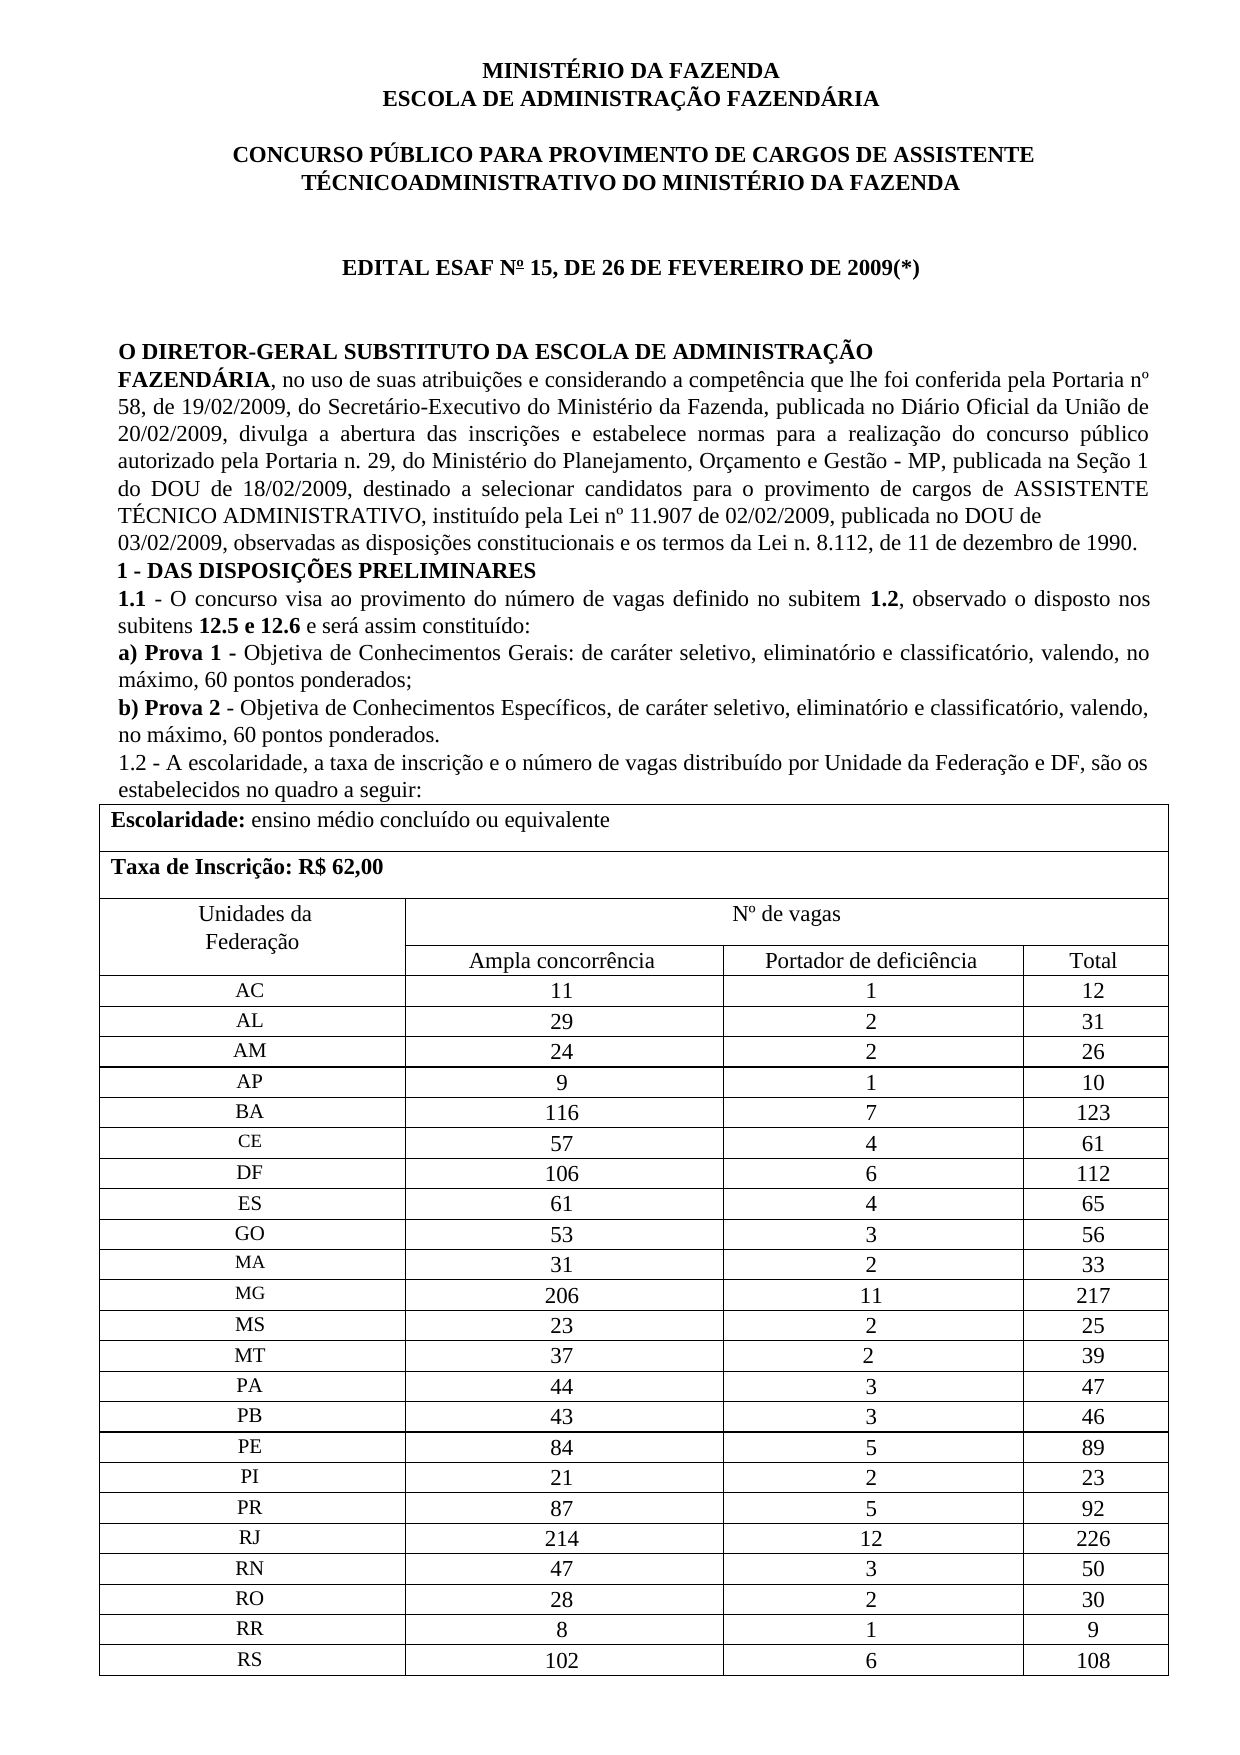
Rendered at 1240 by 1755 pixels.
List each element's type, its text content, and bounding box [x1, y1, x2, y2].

table_cell 2 [724, 1007, 1023, 1036]
table_cell 5 [724, 1493, 1023, 1523]
table_cell MG [100, 1280, 405, 1310]
table_cell 25 [1024, 1311, 1168, 1340]
table_cell GO [100, 1220, 405, 1249]
table_cell Taxa de Inscrição: R$ 62,00 [100, 852, 724, 898]
table_cell 3 [724, 1554, 1023, 1583]
table_cell [1024, 852, 1168, 898]
table_cell 10 [1024, 1068, 1168, 1097]
table_cell 1 [724, 976, 1023, 1006]
table_cell BA [100, 1098, 405, 1127]
table_cell AM [100, 1037, 405, 1066]
table_cell 11 [724, 1280, 1023, 1310]
table_cell 61 [406, 1189, 723, 1218]
text MINISTÉRIO DA FAZENDA [118, 57, 1149, 83]
table_cell [406, 899, 724, 945]
text 03/02/2009, observadas as disposições constitucionais e os termos da Lei n. 8.112, de 11 de dezembro de 1990. [118, 529, 1151, 556]
text 1.1 - O concurso visa ao provimento do número de vagas definido no subitem 1.2, observado o disposto nos subitens 12.5 e 12.6 e será assim constituído: [118, 585, 1151, 638]
table_header [724, 805, 1024, 851]
table_header [1024, 805, 1168, 851]
table_cell 57 [406, 1128, 723, 1158]
table_cell PI [100, 1463, 405, 1492]
table_cell 37 [406, 1341, 723, 1371]
text 1.2 - A escolaridade, a taxa de inscrição e o número de vagas distribuído por Unidade da Federação e DF, são os estabelecidos no quadro a seguir: [118, 749, 1151, 802]
table_cell 44 [406, 1372, 723, 1401]
table_cell 206 [406, 1280, 723, 1310]
table_cell AC [100, 976, 405, 1006]
table_cell 7 [724, 1098, 1023, 1127]
table_cell 47 [1024, 1372, 1168, 1401]
table_cell RJ [100, 1524, 405, 1553]
table_cell 4 [724, 1189, 1023, 1218]
table_cell 123 [1024, 1098, 1168, 1127]
subtitle 1 - DAS DISPOSIÇÕES PRELIMINARES [116, 557, 1152, 583]
table_cell 1 [724, 1615, 1023, 1644]
table_cell 56 [1024, 1220, 1168, 1249]
table_cell 61 [1024, 1128, 1168, 1158]
table_cell 9 [1024, 1615, 1168, 1644]
table_cell 214 [406, 1524, 723, 1553]
table_cell 2 [724, 1037, 1023, 1066]
table_cell 89 [1024, 1433, 1168, 1462]
table_cell AL [100, 1007, 405, 1036]
table_cell 23 [406, 1311, 723, 1340]
table_cell 3 [724, 1372, 1023, 1401]
table_cell Unidades da Federação [100, 899, 405, 975]
table_cell 31 [1024, 1007, 1168, 1036]
table_cell MT [100, 1341, 405, 1371]
table_cell 65 [1024, 1189, 1168, 1218]
table_cell 217 [1024, 1280, 1168, 1310]
table_cell 2 [724, 1585, 1023, 1614]
table_cell 12 [724, 1524, 1023, 1553]
table_cell Nº de vagas [724, 899, 1024, 945]
table_cell 28 [406, 1585, 723, 1614]
table_cell 12 [1024, 976, 1168, 1006]
table_cell RR [100, 1615, 405, 1644]
text EDITAL ESAF Nº 15, DE 26 DE FEVEREIRO DE 2009(*) [118, 254, 1149, 280]
text b) Prova 2 - Objetiva de Conhecimentos Específicos, de caráter seletivo, eliminatório e classificatório, valendo, no máximo, 60 pontos ponderados. [118, 694, 1151, 748]
table_cell RS [100, 1645, 405, 1675]
table_cell [724, 852, 1024, 898]
table_cell 87 [406, 1493, 723, 1523]
table_cell 31 [406, 1250, 723, 1279]
subtitle O DIRETOR-GERAL SUBSTITUTO DA ESCOLA DE ADMINISTRAÇÃO [118, 338, 1152, 364]
table_cell DF [100, 1159, 405, 1188]
table_cell 9 [406, 1068, 723, 1097]
table_cell 6 [724, 1159, 1023, 1188]
text a) Prova 1 - Objetiva de Conhecimentos Gerais: de caráter seletivo, eliminatório e classificatório, valendo, no máximo, 60 pontos ponderados; [118, 639, 1151, 693]
table_cell Total [1024, 946, 1168, 975]
table_cell PR [100, 1493, 405, 1523]
table_cell 3 [724, 1220, 1023, 1249]
table_cell 47 [406, 1554, 723, 1583]
table_cell RO [100, 1585, 405, 1614]
table_cell 112 [1024, 1159, 1168, 1188]
table_cell 53 [406, 1220, 723, 1249]
table_cell 6 [724, 1645, 1023, 1675]
table_cell 29 [406, 1007, 723, 1036]
table_cell 92 [1024, 1493, 1168, 1523]
table_cell 5 [724, 1433, 1023, 1462]
text FAZENDÁRIA, no uso de suas atribuições e considerando a competência que lhe foi conferida pela Portaria nº 58, de 19/02/2009, do Secretário-Executivo do Ministério da Fazenda, publicada no Diário Oficial da União de 20/02/2009, divulga a abertura das inscrições e estabelece normas para a realização do concurso público autorizado pela Portaria n. 29, do Ministério do Planejamento, Orçamento e Gestão - MP, publicada na Seção 1 do DOU de 18/02/2009, destinado a selecionar candidatos para o provimento de cargos de ASSISTENTE TÉCNICO ADMINISTRATIVO, instituído pela Lei nº 11.907 de 02/02/2009, publicada no DOU de [118, 366, 1151, 528]
table_cell 39 [1024, 1341, 1168, 1371]
table_cell MA [100, 1250, 405, 1279]
table_cell 33 [1024, 1250, 1168, 1279]
table_cell 11 [406, 976, 723, 1006]
table_cell 21 [406, 1463, 723, 1492]
table_cell 2 [724, 1250, 1023, 1279]
table_cell 30 [1024, 1585, 1168, 1614]
table_cell 4 [724, 1128, 1023, 1158]
table_cell 50 [1024, 1554, 1168, 1583]
table_cell 106 [406, 1159, 723, 1188]
table_cell [1024, 899, 1168, 945]
table_header Escolaridade: ensino médio concluído ou equivalente [100, 805, 724, 851]
table_cell 1 [724, 1068, 1023, 1097]
table_cell 46 [1024, 1402, 1168, 1431]
table_cell 43 [406, 1402, 723, 1431]
table_cell PB [100, 1402, 405, 1431]
table_cell AP [100, 1068, 405, 1097]
table_cell ES [100, 1189, 405, 1218]
table_cell Ampla concorrência [406, 946, 723, 975]
text ESCOLA DE ADMINISTRAÇÃO FAZENDÁRIA [118, 85, 1149, 111]
table_cell 8 [406, 1615, 723, 1644]
table_cell 108 [1024, 1645, 1168, 1675]
table_cell 2 [724, 1341, 1023, 1371]
text CONCURSO PÚBLICO PARA PROVIMENTO DE CARGOS DE ASSISTENTE TÉCNICOADMINISTRATIVO DO MINISTÉRIO DA FAZENDA [118, 141, 1149, 196]
table_cell 26 [1024, 1037, 1168, 1066]
table_cell PA [100, 1372, 405, 1401]
table_cell Portador de deficiência [724, 946, 1023, 975]
table_cell RN [100, 1554, 405, 1583]
table_cell 2 [724, 1463, 1023, 1492]
table_cell 116 [406, 1098, 723, 1127]
table_cell 3 [724, 1402, 1023, 1431]
table_cell 102 [406, 1645, 723, 1675]
table_cell 23 [1024, 1463, 1168, 1492]
table_cell 226 [1024, 1524, 1168, 1553]
table_cell PE [100, 1433, 405, 1462]
table_cell 84 [406, 1433, 723, 1462]
table_cell 24 [406, 1037, 723, 1066]
table_cell 2 [724, 1311, 1023, 1340]
table_cell CE [100, 1128, 405, 1158]
table_cell MS [100, 1311, 405, 1340]
